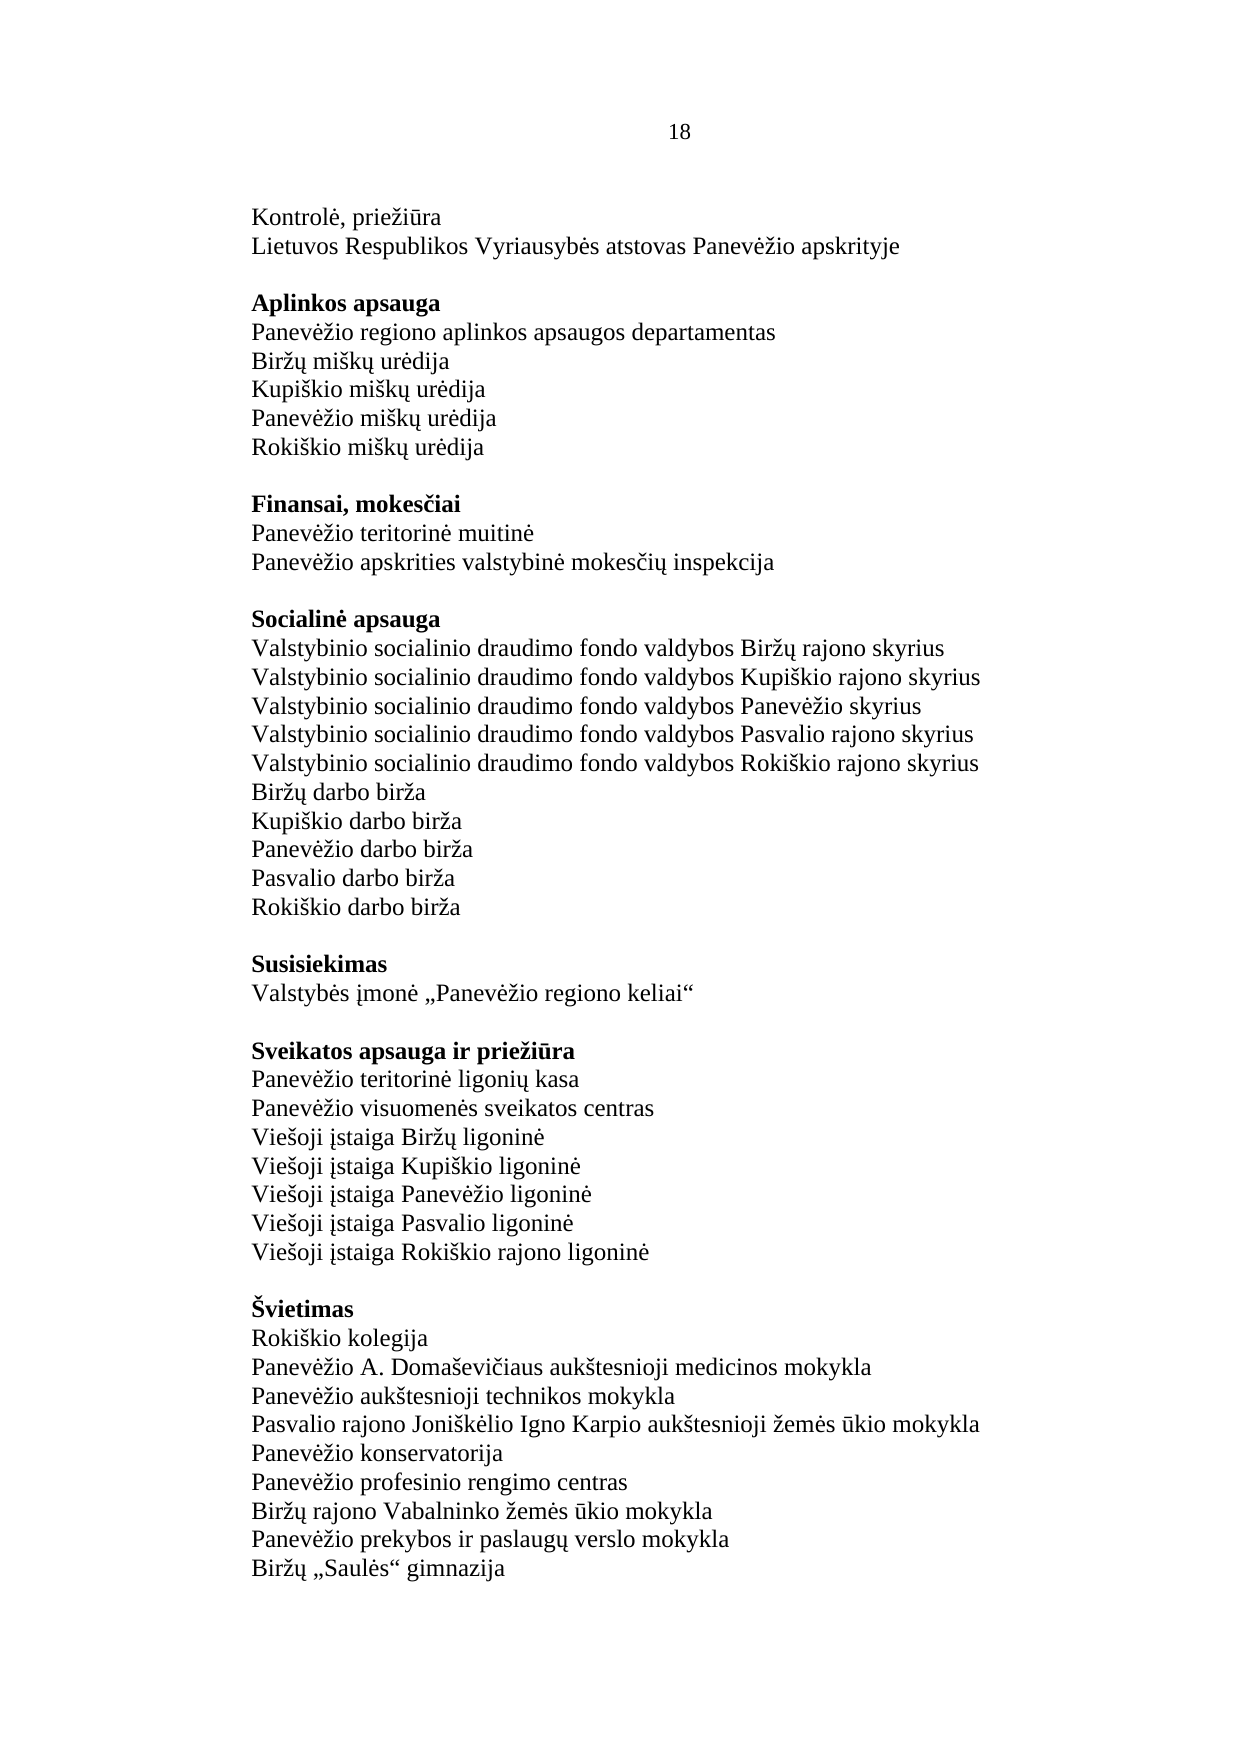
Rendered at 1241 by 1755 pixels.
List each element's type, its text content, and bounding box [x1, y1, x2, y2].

text Biržų „Saulės“ gimnazija [177, 1553, 1181, 1582]
text Panevėžio darbo birža [177, 834, 1181, 863]
text Viešoji įstaiga Panevėžio ligoninė [177, 1179, 1181, 1208]
text Valstybinio socialinio draudimo fondo valdybos Kupiškio rajono skyrius [177, 662, 1181, 691]
text Panevėžio visuomenės sveikatos centras [177, 1093, 1181, 1122]
text Susisiekimas [177, 949, 1181, 978]
text Aplinkos apsauga [177, 288, 1181, 317]
text Viešoji įstaiga Kupiškio ligoninė [177, 1151, 1181, 1179]
text Panevėžio konservatorija [177, 1438, 1181, 1467]
text Panevėžio miškų urėdija [177, 403, 1181, 432]
text Kupiškio darbo birža [177, 806, 1181, 834]
text Panevėžio aukštesnioji technikos mokykla [177, 1381, 1181, 1409]
text Valstybės įmonė „Panevėžio regiono keliai“ [177, 978, 1181, 1007]
text Panevėžio regiono aplinkos apsaugos departamentas [177, 317, 1181, 346]
text Panevėžio teritorinė ligonių kasa [177, 1064, 1181, 1093]
text Socialinė apsauga [177, 604, 1181, 633]
text Biržų miškų urėdija [177, 346, 1181, 374]
text Panevėžio teritorinė muitinė [177, 518, 1181, 547]
text Švietimas [177, 1294, 1181, 1323]
text Sveikatos apsauga ir priežiūra [177, 1036, 1181, 1064]
text Rokiškio darbo birža [177, 892, 1181, 921]
text Kontrolė, priežiūra [177, 202, 1181, 231]
text Panevėžio profesinio rengimo centras [177, 1467, 1181, 1496]
text Viešoji įstaiga Rokiškio rajono ligoninė [177, 1237, 1181, 1266]
text Valstybinio socialinio draudimo fondo valdybos Biržų rajono skyrius [177, 633, 1181, 662]
text Rokiškio kolegija [177, 1323, 1181, 1352]
text Lietuvos Respublikos Vyriausybės atstovas Panevėžio apskrityje [177, 231, 1181, 259]
text Valstybinio socialinio draudimo fondo valdybos Pasvalio rajono skyrius [177, 719, 1181, 748]
text Panevėžio A. Domaševičiaus aukštesnioji medicinos mokykla [177, 1352, 1181, 1381]
text Valstybinio socialinio draudimo fondo valdybos Rokiškio rajono skyrius [177, 748, 1181, 777]
text Biržų darbo birža [177, 777, 1181, 806]
text Pasvalio darbo birža [177, 863, 1181, 892]
text Viešoji įstaiga Pasvalio ligoninė [177, 1208, 1181, 1237]
text Finansai, mokesčiai [177, 489, 1181, 518]
text Rokiškio miškų urėdija [177, 432, 1181, 461]
text Panevėžio prekybos ir paslaugų verslo mokykla [177, 1524, 1181, 1553]
text Viešoji įstaiga Biržų ligoninė [177, 1122, 1181, 1151]
text Biržų rajono Vabalninko žemės ūkio mokykla [177, 1496, 1181, 1524]
text Panevėžio apskrities valstybinė mokesčių inspekcija [177, 547, 1181, 576]
text Kupiškio miškų urėdija [177, 374, 1181, 403]
text Valstybinio socialinio draudimo fondo valdybos Panevėžio skyrius [177, 691, 1181, 719]
text Pasvalio rajono Joniškėlio Igno Karpio aukštesnioji žemės ūkio mokykla [177, 1409, 1181, 1438]
